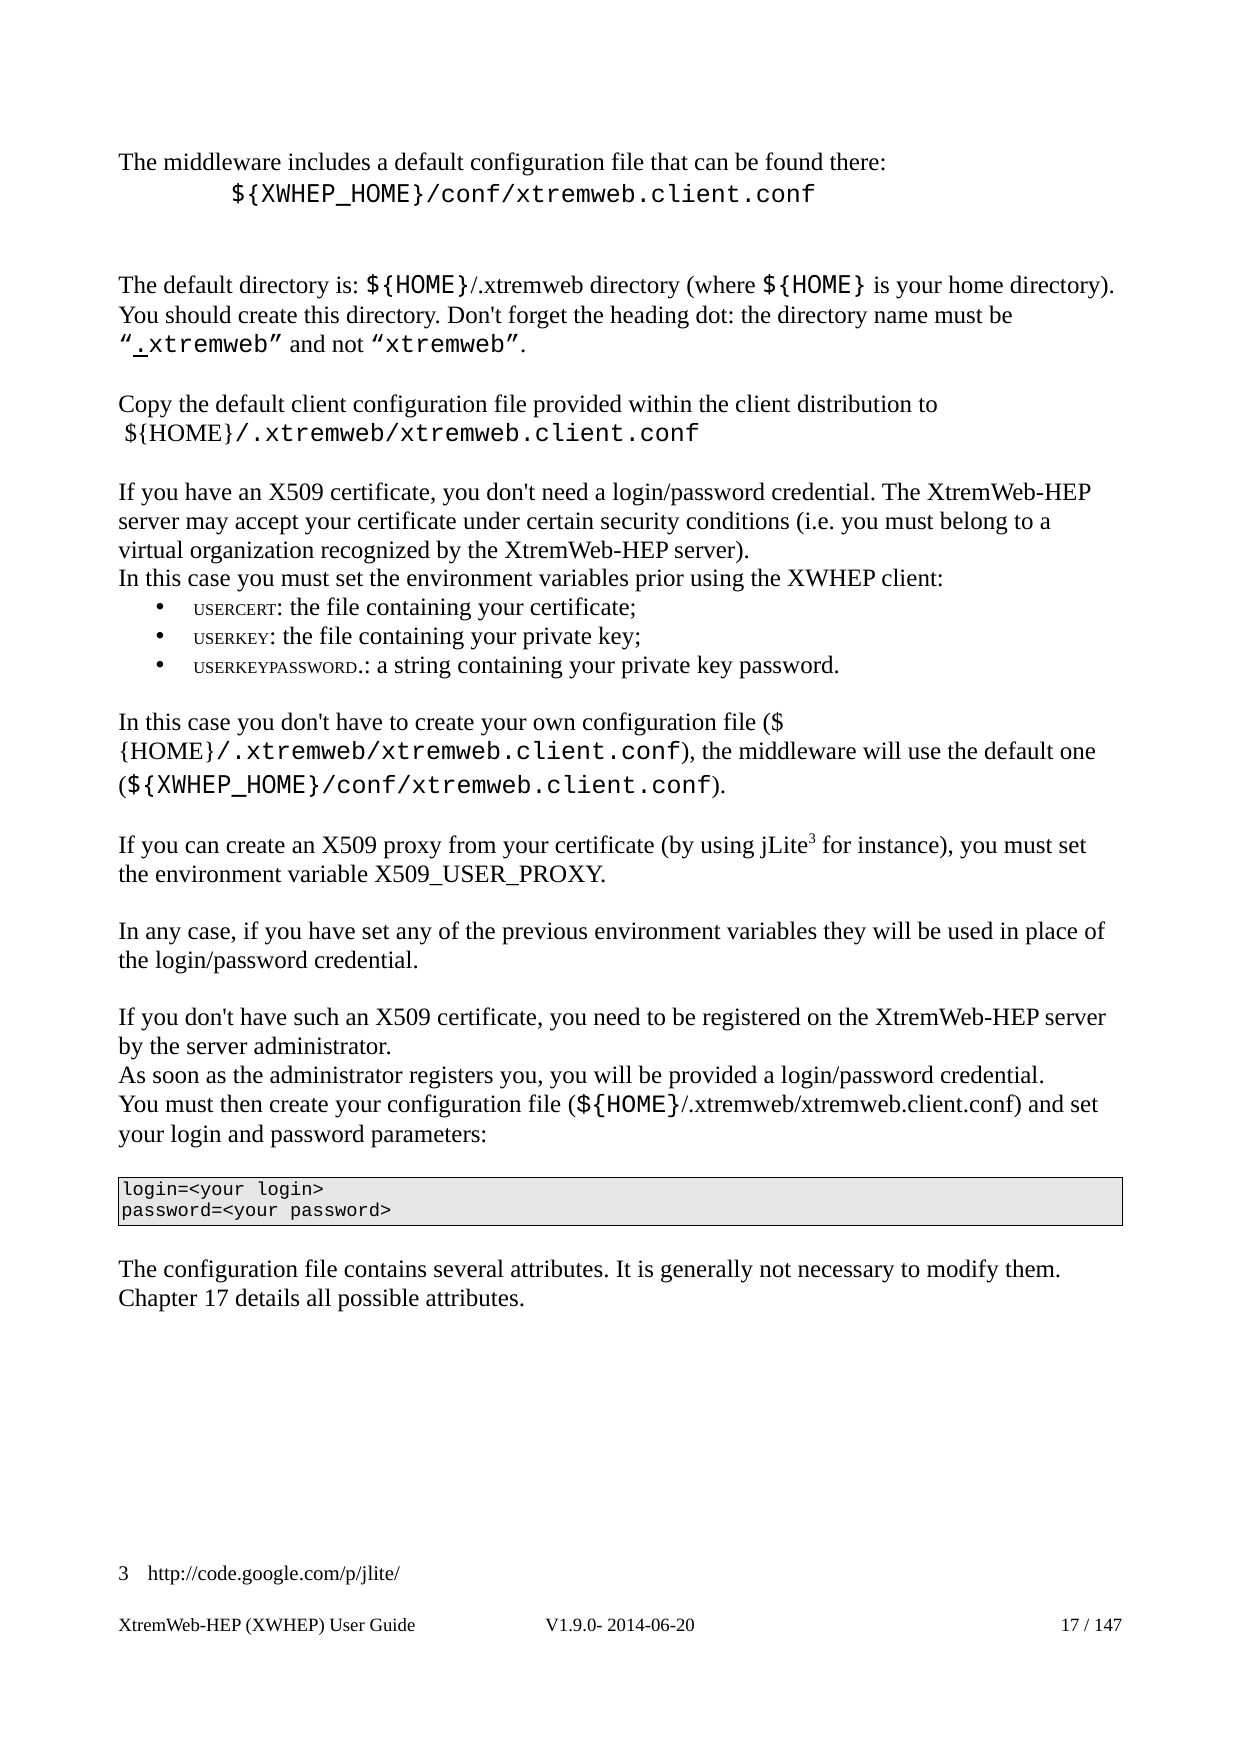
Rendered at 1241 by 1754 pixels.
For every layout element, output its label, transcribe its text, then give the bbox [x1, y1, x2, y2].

text You must then create your configuration file (${HOME}/.xtremweb/xtremweb.client.conf) and set your login and password parameters: [118, 1089, 1122, 1148]
text login=<your login> [119, 1178, 1122, 1198]
list userkey: the file containing your private key; [156, 621, 1122, 650]
text If you don't have such an X509 certificate, you need to be registered on the XtremWeb-HEP server by the server administrator. [118, 1002, 1122, 1060]
text If you can create an X509 proxy from your certificate (by using jLite for instance), you must set the environment variable X509_USER_PROXY. [118, 830, 1122, 887]
text As soon as the administrator registers you, you will be provided a login/password credential. [118, 1060, 1122, 1089]
text ${HOME}/.xtremweb/xtremweb.client.conf [118, 418, 1122, 448]
list userkeypassword.: a string containing your private key password. [156, 650, 1122, 678]
text The middleware includes a default configuration file that can be found there: [118, 147, 1122, 176]
list ${XWHEP_HOME}/conf/xtremweb.client.conf [193, 176, 1122, 210]
text The default directory is: ${HOME}/.xtremweb directory (where ${HOME} is your home directory). [118, 267, 1122, 301]
text password=<your password> [119, 1198, 1122, 1225]
text In any case, if you have set any of the previous environment variables they will be used in place of the login/password credential. [118, 916, 1122, 974]
text If you have an X509 certificate, you don't need a login/password credential. The XtremWeb-HEP server may accept your certificate under certain security conditions (i.e. you must belong to a virtual organization recognized by the XtremWeb-HEP server). In this case you must set the environment variables prior using the XWHEP client: [118, 477, 1122, 592]
text The configuration file contains several attributes. It is generally not necessary to modify them. Chapter 17 details all possible attributes. [118, 1254, 1122, 1312]
text http://code.google.com/p/jlite/ [118, 1561, 1122, 1585]
text In this case you don't have to create your own configuration file (${HOME}/.xtremweb/xtremweb.client.conf), the middleware will use the default one (${XWHEP_HOME}/conf/xtremweb.client.conf). [118, 707, 1122, 801]
text Copy the default client configuration file provided within the client distribution to [118, 389, 1122, 418]
text You should create this directory. Don't forget the heading dot: the directory name must be “.xtremweb” and not “xtremweb”. [118, 301, 1122, 360]
list usercert: the file containing your certificate; [156, 592, 1122, 621]
